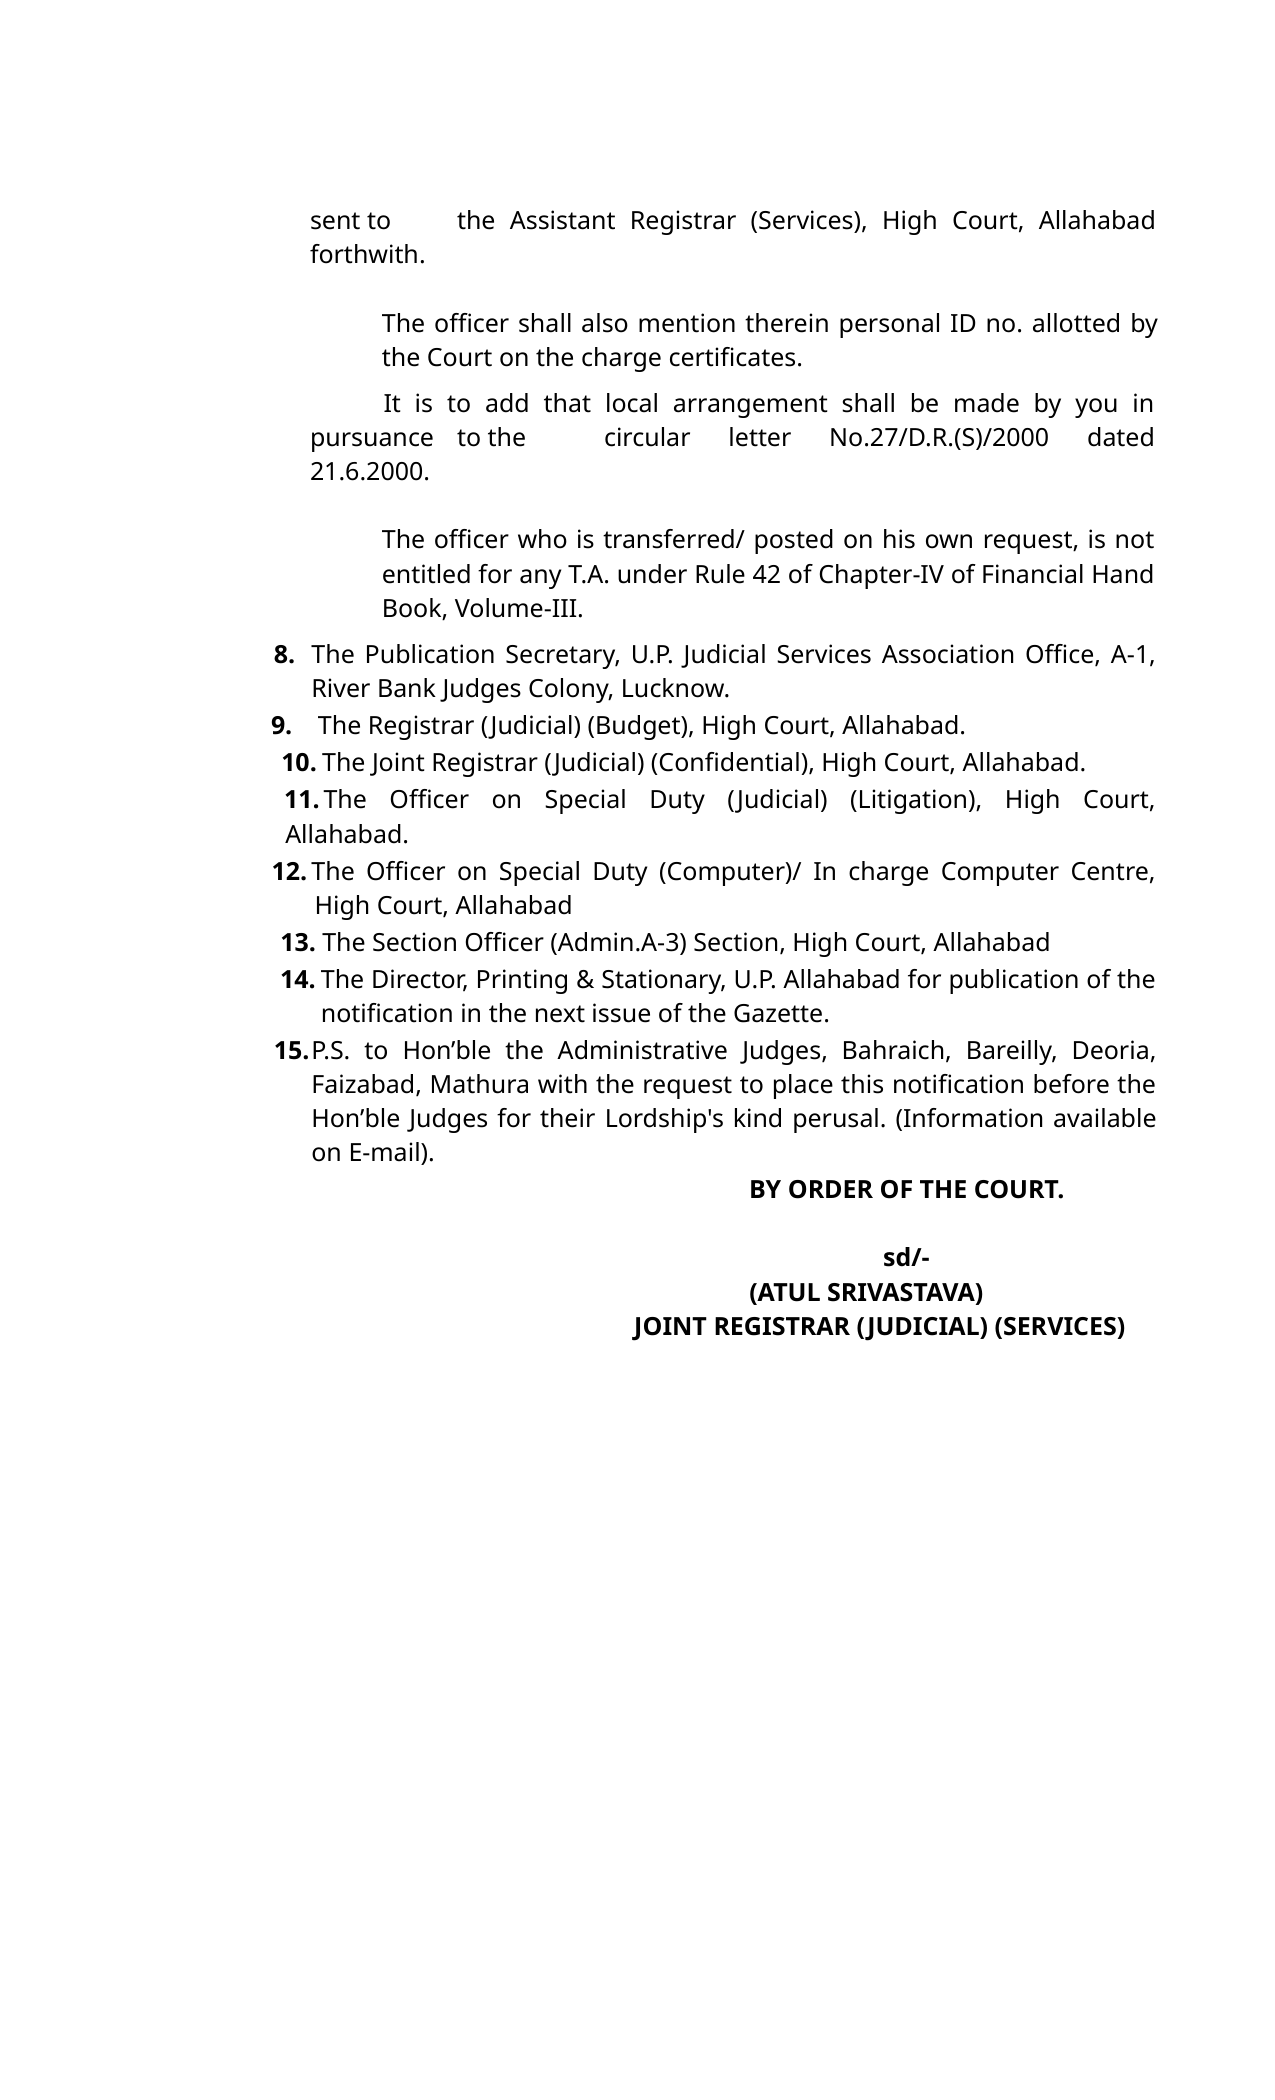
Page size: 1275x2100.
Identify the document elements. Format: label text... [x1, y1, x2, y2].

text (ATUL SRIVASTAVA) [236, 1274, 1157, 1308]
text The officer who is transferred/ posted on his own request, is not entitled for any T.A. under Rule 42 of Chapter-IV of Financial Hand Book, Volume-III. [382, 522, 1155, 624]
list The Officer on Special Duty (Judicial) (Litigation), High Court, Allahabad. [284, 782, 1157, 850]
text sent to the Assistant Registrar (Services), High Court, Allahabad forthwith. [310, 203, 1157, 271]
list The Publication Secretary, U.P. Judicial Services Association Office, A-1, River Bank Judges Colony, Lucknow. [274, 637, 1157, 705]
text JOINT REGISTRAR (JUDICIAL) (SERVICES) [236, 1308, 1157, 1342]
list The Officer on Special Duty (Computer)/ In charge Computer Centre, High Court, Allahabad [271, 853, 1157, 921]
text sd/- [236, 1240, 1157, 1274]
text BY ORDER OF THE COURT. [236, 1172, 1157, 1206]
list The Registrar (Judicial) (Budget), High Court, Allahabad. [271, 708, 1157, 742]
list The Director, Printing & Stationary, U.P. Allahabad for publication of the notification in the next issue of the Gazette. [280, 962, 1157, 1030]
list The Joint Registrar (Judicial) (Confidential), High Court, Allahabad. [281, 745, 1157, 779]
text It is to add that local arrangement shall be made by you in pursuance to the circular letter No.27/D.R.(S)/2000 dated 21.6.2000. [310, 386, 1155, 488]
text The officer shall also mention therein personal ID no. allotted by the Court on the charge certificates. [382, 305, 1158, 373]
list The Section Officer (Admin.A-3) Section, High Court, Allahabad [280, 924, 1157, 958]
list P.S. to Hon’ble the Administrative Judges, Bahraich, Bareilly, Deoria, Faizabad, Mathura with the request to place this notification before the Hon’ble Judges for their Lordship's kind perusal. (Information available on E-mail). [274, 1033, 1157, 1169]
